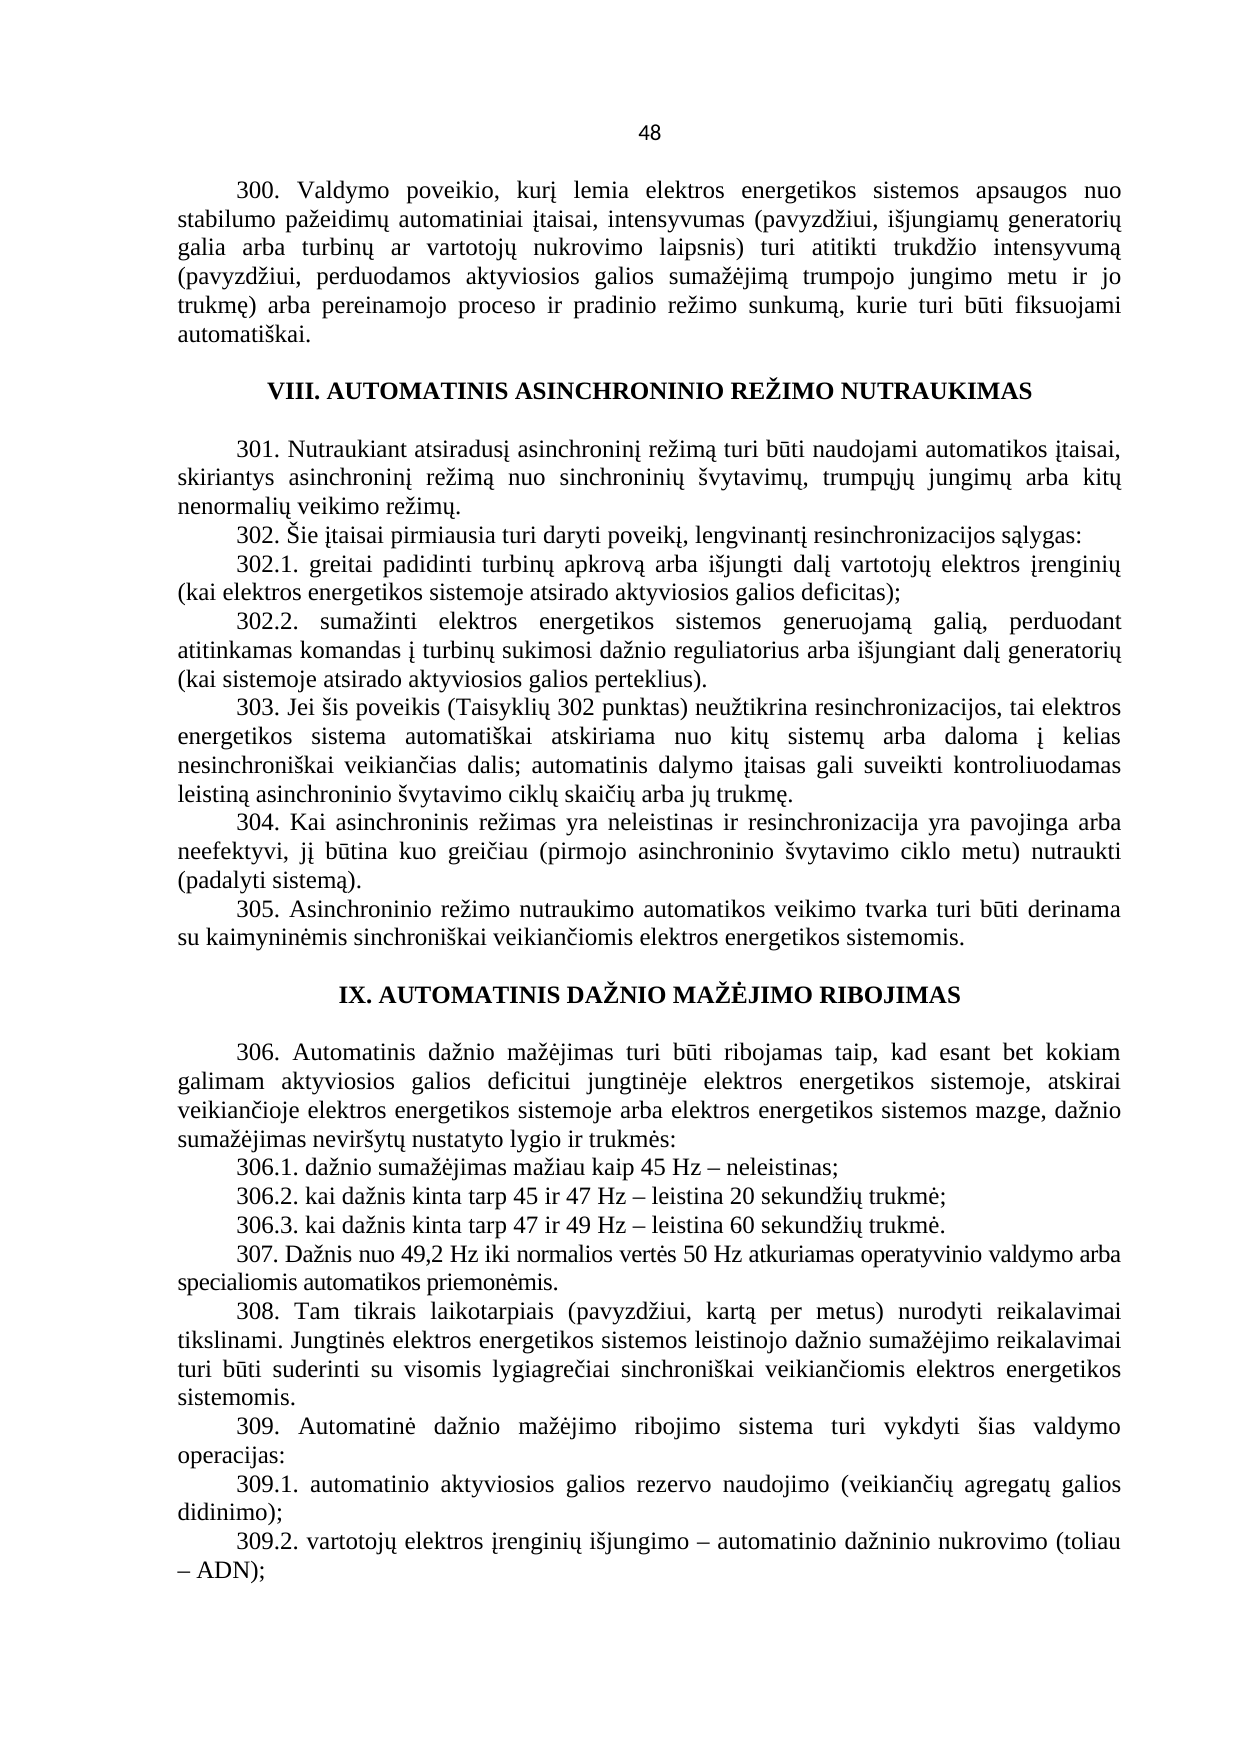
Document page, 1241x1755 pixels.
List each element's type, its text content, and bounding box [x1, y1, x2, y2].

text 304. Kai asinchroninis režimas yra neleistinas ir resinchronizacija yra pavojinga arba neefektyvi, jį būtina kuo greičiau (pirmojo asinchroninio švytavimo ciklo metu) nutraukti (padalyti sistemą). [177, 807, 1122, 894]
text 301. Nutraukiant atsiradusį asinchroninį režimą turi būti naudojami automatikos įtaisai, skiriantys asinchroninį režimą nuo sinchroninių švytavimų, trumpųjų jungimų arba kitų nenormalių veikimo režimų. [177, 434, 1122, 520]
text 302.2. sumažinti elektros energetikos sistemos generuojamą galią, perduodant atitinkamas komandas į turbinų sukimosi dažnio reguliatorius arba išjungiant dalį generatorių (kai sistemoje atsirado aktyviosios galios perteklius). [177, 606, 1122, 692]
text 307. Dažnis nuo 49,2 Hz iki normalios vertės 50 Hz atkuriamas operatyvinio valdymo arba specialiomis automatikos priemonėmis. [177, 1239, 1122, 1296]
text 302.1. greitai padidinti turbinų apkrovą arba išjungti dalį vartotojų elektros įrenginių (kai elektros energetikos sistemoje atsirado aktyviosios galios deficitas); [177, 549, 1122, 606]
text 306.1. dažnio sumažėjimas mažiau kaip 45 Hz – neleistinas; [177, 1152, 1122, 1181]
text 306.2. kai dažnis kinta tarp 45 ir 47 Hz – leistina 20 sekundžių trukmė; [177, 1181, 1122, 1210]
text 302. Šie įtaisai pirmiausia turi daryti poveikį, lengvinantį resinchronizacijos sąlygas: [177, 520, 1122, 549]
text 305. Asinchroninio režimo nutraukimo automatikos veikimo tvarka turi būti derinama su kaimyninėmis sinchroniškai veikiančiomis elektros energetikos sistemomis. [177, 894, 1122, 951]
text 309.1. automatinio aktyviosios galios rezervo naudojimo (veikiančių agregatų galios didinimo); [177, 1469, 1122, 1526]
text 300. Valdymo poveikio, kurį lemia elektros energetikos sistemos apsaugos nuo stabilumo pažeidimų automatiniai įtaisai, intensyvumas (pavyzdžiui, išjungiamų generatorių galia arba turbinų ar vartotojų nukrovimo laipsnis) turi atitikti trukdžio intensyvumą (pavyzdžiui, perduodamos aktyviosios galios sumažėjimą trumpojo jungimo metu ir jo trukmę) arba pereinamojo proceso ir pradinio režimo sunkumą, kurie turi būti fiksuojami automatiškai. [177, 175, 1122, 347]
text VIII. AUTOMATINIS ASINCHRONINIO REŽIMO NUTRAUKIMAS [177, 376, 1122, 405]
text 306.3. kai dažnis kinta tarp 47 ir 49 Hz – leistina 60 sekundžių trukmė. [177, 1210, 1122, 1239]
text 308. Tam tikrais laikotarpiais (pavyzdžiui, kartą per metus) nurodyti reikalavimai tikslinami. Jungtinės elektros energetikos sistemos leistinojo dažnio sumažėjimo reikalavimai turi būti suderinti su visomis lygiagrečiai sinchroniškai veikiančiomis elektros energetikos sistemomis. [177, 1296, 1122, 1411]
text IX. AUTOMATINIS DAŽNIO MAŽĖJIMO RIBOJIMAS [177, 980, 1122, 1009]
text 306. Automatinis dažnio mažėjimas turi būti ribojamas taip, kad esant bet kokiam galimam aktyviosios galios deficitui jungtinėje elektros energetikos sistemoje, atskirai veikiančioje elektros energetikos sistemoje arba elektros energetikos sistemos mazge, dažnio sumažėjimas neviršytų nustatyto lygio ir trukmės: [177, 1037, 1122, 1152]
text 309.2. vartotojų elektros įrenginių išjungimo – automatinio dažninio nukrovimo (toliau – ADN); [177, 1526, 1122, 1584]
text 303. Jei šis poveikis (Taisyklių 302 punktas) neužtikrina resinchronizacijos, tai elektros energetikos sistema automatiškai atskiriama nuo kitų sistemų arba daloma į kelias nesinchroniškai veikiančias dalis; automatinis dalymo įtaisas gali suveikti kontroliuodamas leistiną asinchroninio švytavimo ciklų skaičių arba jų trukmę. [177, 692, 1122, 807]
text 309. Automatinė dažnio mažėjimo ribojimo sistema turi vykdyti šias valdymo operacijas: [177, 1411, 1122, 1469]
